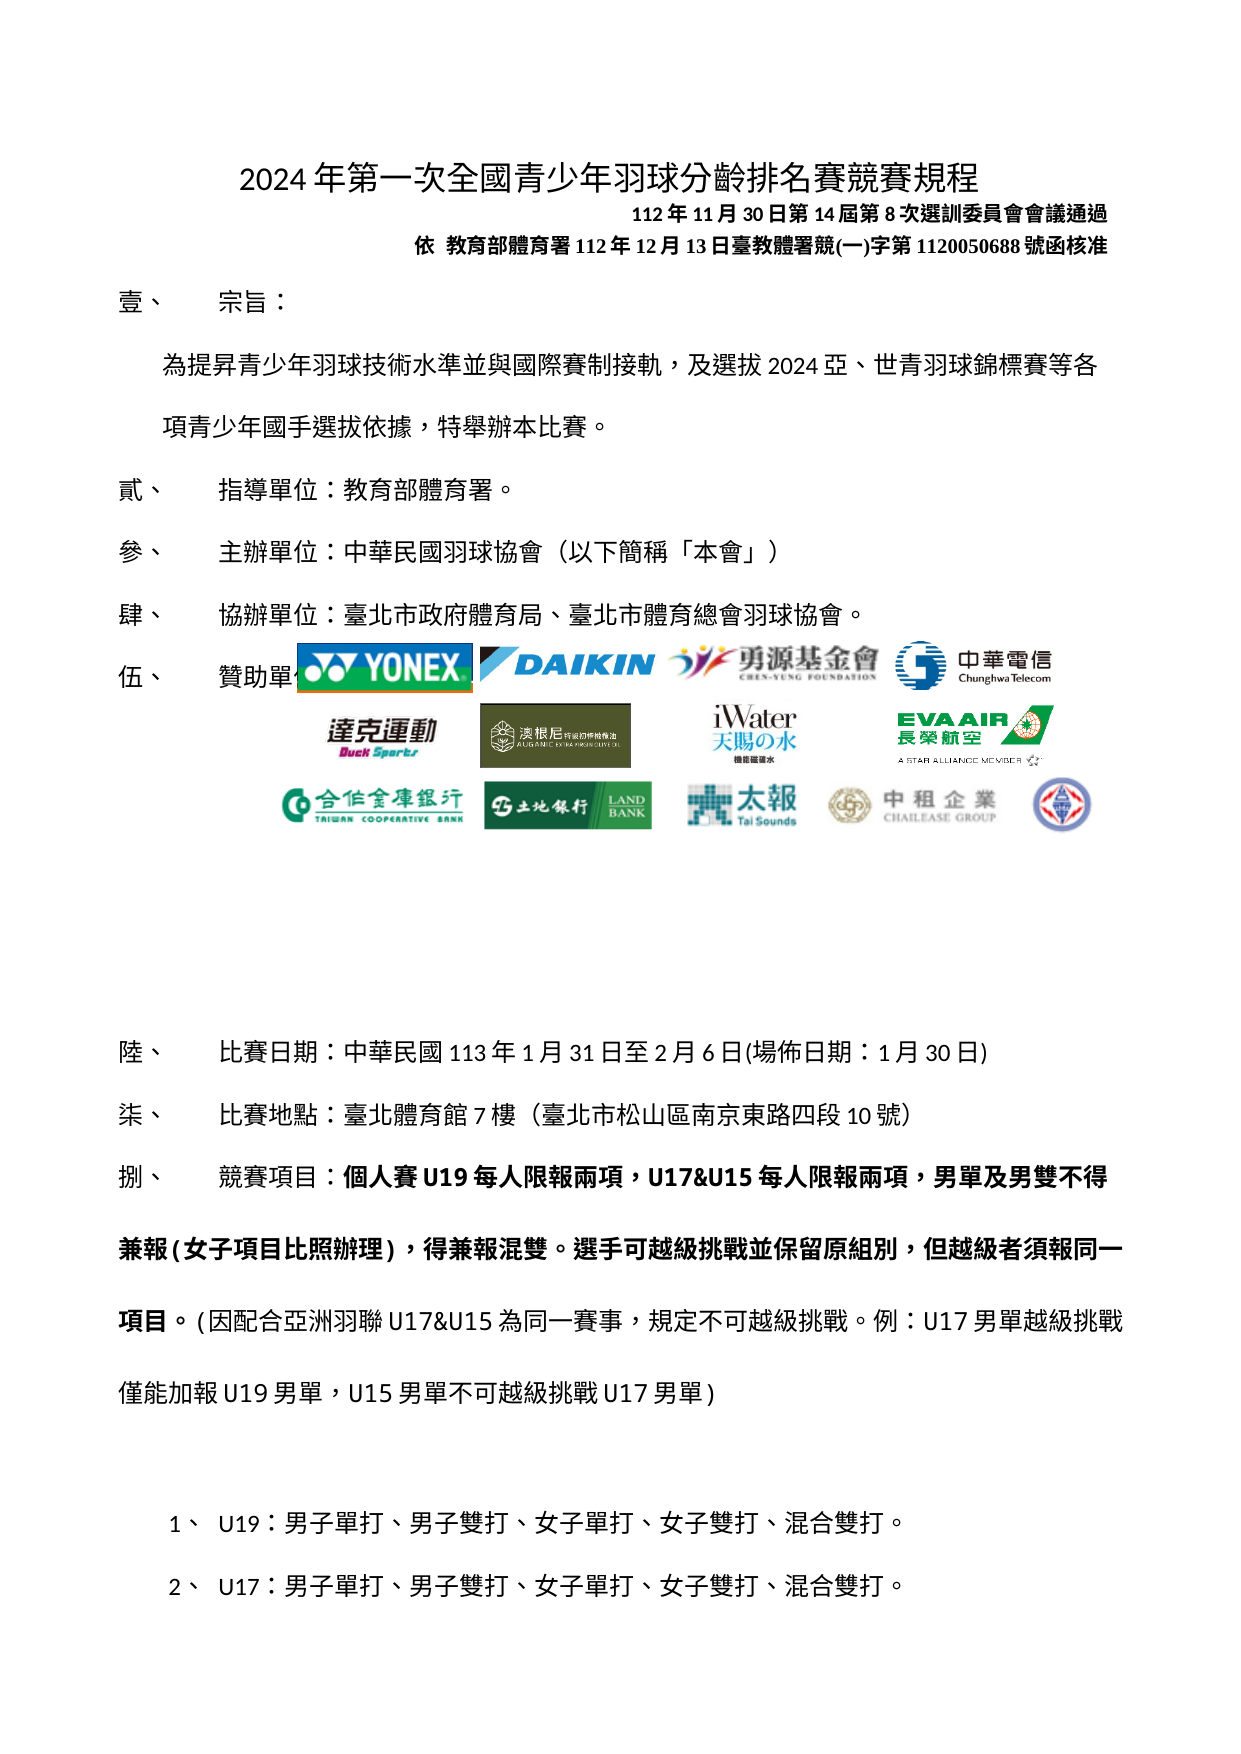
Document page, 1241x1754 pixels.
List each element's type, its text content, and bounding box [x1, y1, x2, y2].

list U19：男子單打、男子雙打、女子單打、女子雙打、混合雙打。 [168, 1480, 1107, 1543]
text 為提昇青少年羽球技術水準並與國際賽制接軌，及選拔2024亞、世青羽球錦標賽等各項青少年國手選拔依據，特舉辦本比賽。 [162, 322, 1122, 447]
text 112年11月30日第14屆第8次選訓委員會會議通過 [118, 197, 1107, 228]
list 競賽項目：個人賽U19每人限報兩項，U17&U15每人限報兩項，男單及男雙不得兼報(女子項目比照辦理)，得兼報混雙。選手可越級挑戰並保留原組別，但越級者須報同一項目。(因配合亞洲羽聯U17&U15為同一賽事，規定不可越級挑戰。例：U17男單越級挑戰僅能加報U19男單，U15男單不可越級挑戰U17男單) [118, 1134, 1128, 1412]
list 主辦單位：中華民國羽球協會（以下簡稱「本會」） [118, 509, 1107, 572]
list 比賽地點：臺北體育館7樓（臺北市松山區南京東路四段10號） [118, 1072, 1107, 1134]
list 指導單位：教育部體育署。 [118, 447, 1107, 509]
list U17：男子單打、男子雙打、女子單打、女子雙打、混合雙打。 [168, 1543, 1107, 1605]
list 宗旨： [118, 259, 1107, 322]
list 贊助單位： [118, 634, 1107, 697]
text 依 教育部體育署112年12月13日臺教體署競(一)字第1120050688號函核准 [118, 228, 1107, 259]
list 協辦單位：臺北市政府體育局、臺北市體育總會羽球協會。 [118, 572, 1107, 634]
text 2024年第一次全國青少年羽球分齡排名賽競賽規程 [118, 134, 1107, 197]
list 比賽日期：中華民國113年1月31日至2月6日(場佈日期：1月30日) [118, 1009, 1107, 1072]
